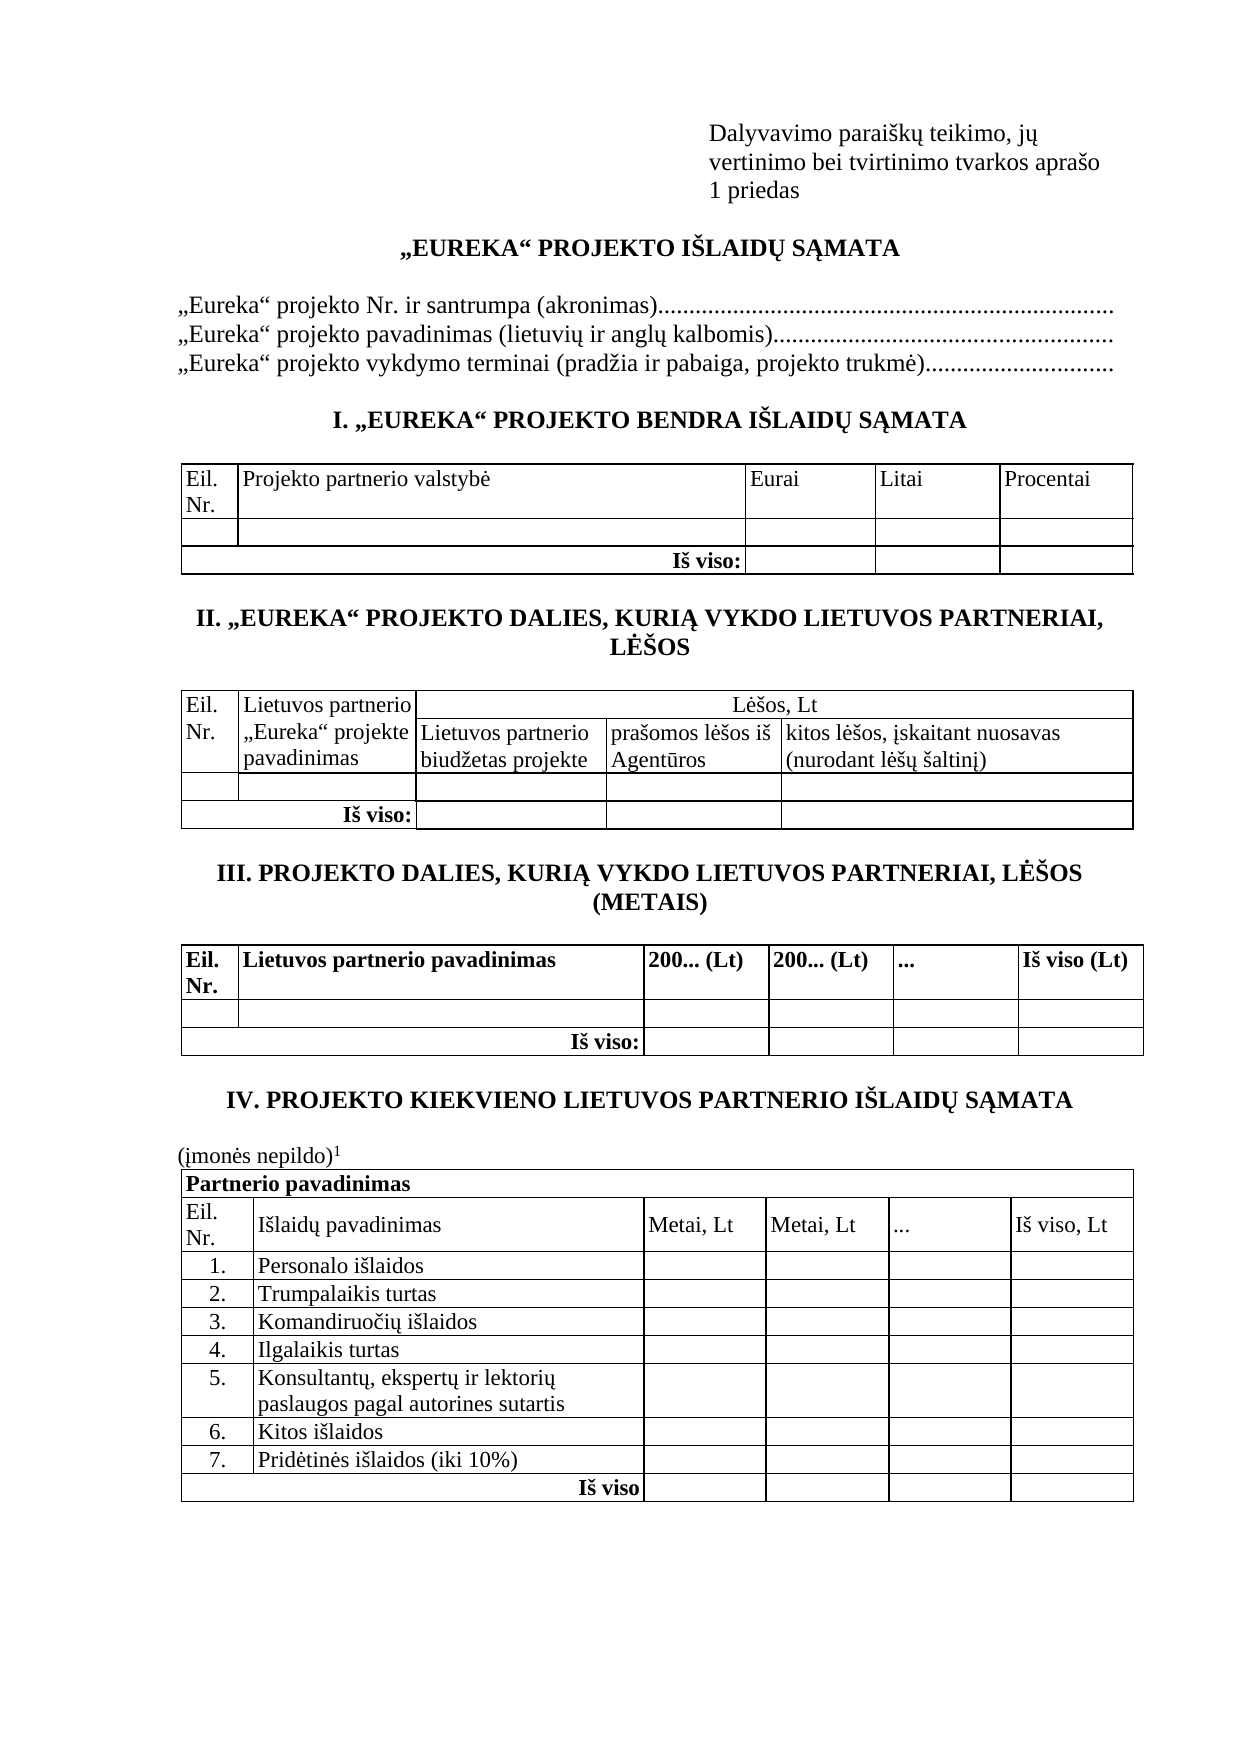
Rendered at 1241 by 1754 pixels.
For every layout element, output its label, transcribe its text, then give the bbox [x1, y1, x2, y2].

table_cell 1. [182, 1252, 186, 1279]
table_cell 2. [249, 1280, 253, 1307]
table_cell [890, 1364, 1010, 1417]
table_cell [884, 1280, 888, 1307]
table_cell Metai, Lt [645, 1198, 765, 1251]
table_cell [767, 1364, 888, 1417]
text „Eureka“ projekto pavadinimas (lietuvių ir anglų kalbomis) [177, 319, 1122, 348]
table_cell [1014, 1028, 1018, 1054]
text „EUREKA“ PROJEKTO IŠLAIDŲ SĄMATA [177, 233, 1122, 262]
table_cell [182, 1000, 186, 1027]
table_cell [884, 1474, 888, 1501]
table_cell [607, 774, 611, 800]
table_cell 4. [182, 1336, 186, 1362]
text II. „EUREKA“ PROJEKTO DALIES, KURIĄ VYKDO LIETUVOS PARTNERIAI, LĖŠOS [177, 603, 1122, 661]
text vertinimo bei tvirtinimo tvarkos aprašo [177, 147, 1122, 176]
table_cell [182, 773, 186, 800]
table_cell [602, 802, 606, 828]
text 1 priedas [177, 176, 1122, 204]
table_cell [777, 802, 781, 828]
table_cell Iš viso, Lt [1012, 1198, 1133, 1251]
table_cell [782, 774, 786, 800]
table_header Procentai [1001, 465, 1132, 517]
table_cell [746, 519, 750, 545]
table_cell 6. [182, 1418, 186, 1445]
table_cell [239, 774, 243, 800]
table_header Litai [876, 465, 999, 517]
table_cell [182, 519, 186, 545]
table_header Eil. Nr. [182, 946, 186, 999]
table_cell 2. [182, 1280, 186, 1307]
table_header 200... (Lt) [770, 946, 893, 999]
table_cell [1139, 1028, 1143, 1054]
table_header Lietuvos partnerio pavadinimas [239, 946, 643, 999]
table_cell ... [890, 1198, 1010, 1251]
text I. „EUREKA“ PROJEKTO BENDRA IŠLAIDŲ SĄMATA [177, 406, 1122, 434]
table_cell [607, 802, 611, 828]
table_cell 4. [249, 1336, 253, 1362]
text Dalyvavimo paraiškų teikimo, jų [709, 118, 1122, 147]
table_cell [764, 1000, 768, 1027]
table_cell [1128, 519, 1132, 545]
table_cell [645, 1364, 765, 1417]
table_cell 3. [249, 1308, 253, 1334]
table_header Eil. Nr. [182, 691, 238, 772]
table_header Eil. Nr. [182, 465, 186, 517]
table_cell [894, 1000, 898, 1027]
table_cell [1128, 547, 1132, 573]
table_cell [884, 1446, 888, 1473]
table_cell [782, 802, 786, 828]
table_cell [239, 1000, 243, 1027]
table_cell [764, 1028, 768, 1054]
table_cell [1129, 1308, 1133, 1334]
table_cell [746, 547, 750, 573]
table_cell 7. [249, 1446, 253, 1473]
text „Eureka“ projekto Nr. ir santrumpa (akronimas) [177, 291, 1122, 319]
table_header Lietuvos partnerio „Eureka“ projekte pavadinimas [239, 691, 415, 772]
table_cell [1129, 1418, 1133, 1445]
table_cell [777, 774, 781, 800]
table_cell [1014, 1000, 1018, 1027]
table_cell [884, 1418, 888, 1445]
text (įmonės nepildo)1 [177, 1142, 1122, 1169]
table_cell [884, 1308, 888, 1334]
table_cell [1129, 1252, 1133, 1279]
table_cell Metai, Lt [767, 1198, 888, 1251]
table_cell [871, 519, 875, 545]
table_cell 7. [182, 1446, 186, 1473]
table_cell Išlaidų pavadinimas [254, 1198, 643, 1251]
text IV. PROJEKTO KIEKVIENO LIETUVOS PARTNERIO IŠLAIDŲ SĄMATA [177, 1085, 1122, 1113]
table_cell [602, 774, 606, 800]
table_cell [1129, 1280, 1133, 1307]
table_cell Eil. Nr. [182, 1198, 186, 1251]
table_cell [1129, 1446, 1133, 1473]
text III. PROJEKTO DALIES, KURIĄ VYKDO LIETUVOS PARTNERIAI, LĖŠOS (METAIS) [177, 858, 1122, 916]
table_header Eil. Nr. [234, 946, 238, 999]
table_header Iš viso (Lt) [1019, 946, 1143, 999]
table_cell [1129, 1474, 1133, 1501]
table_cell [889, 1028, 893, 1054]
table_cell [884, 1252, 888, 1279]
table_cell Eil. Nr. [249, 1198, 253, 1251]
table_cell 6. [249, 1418, 253, 1445]
table_cell 1. [249, 1252, 253, 1279]
table_header 200... (Lt) [645, 946, 768, 999]
table_header Projekto partnerio valstybė [239, 465, 745, 517]
table_cell [234, 1000, 238, 1027]
text „Eureka“ projekto vykdymo terminai (pradžia ir pabaiga, projekto trukmė) [177, 348, 1122, 377]
table_cell 3. [182, 1308, 186, 1334]
table_cell 5. [182, 1364, 253, 1417]
table_header ... [894, 946, 1018, 999]
table_cell [871, 547, 875, 573]
table_header Eurai [746, 465, 875, 517]
table_cell [741, 519, 745, 545]
table_cell [1012, 1364, 1133, 1417]
table_cell [1139, 1000, 1143, 1027]
table_cell [889, 1000, 893, 1027]
table_cell [894, 1028, 898, 1054]
table_cell [884, 1336, 888, 1362]
table_cell [1129, 1336, 1133, 1362]
